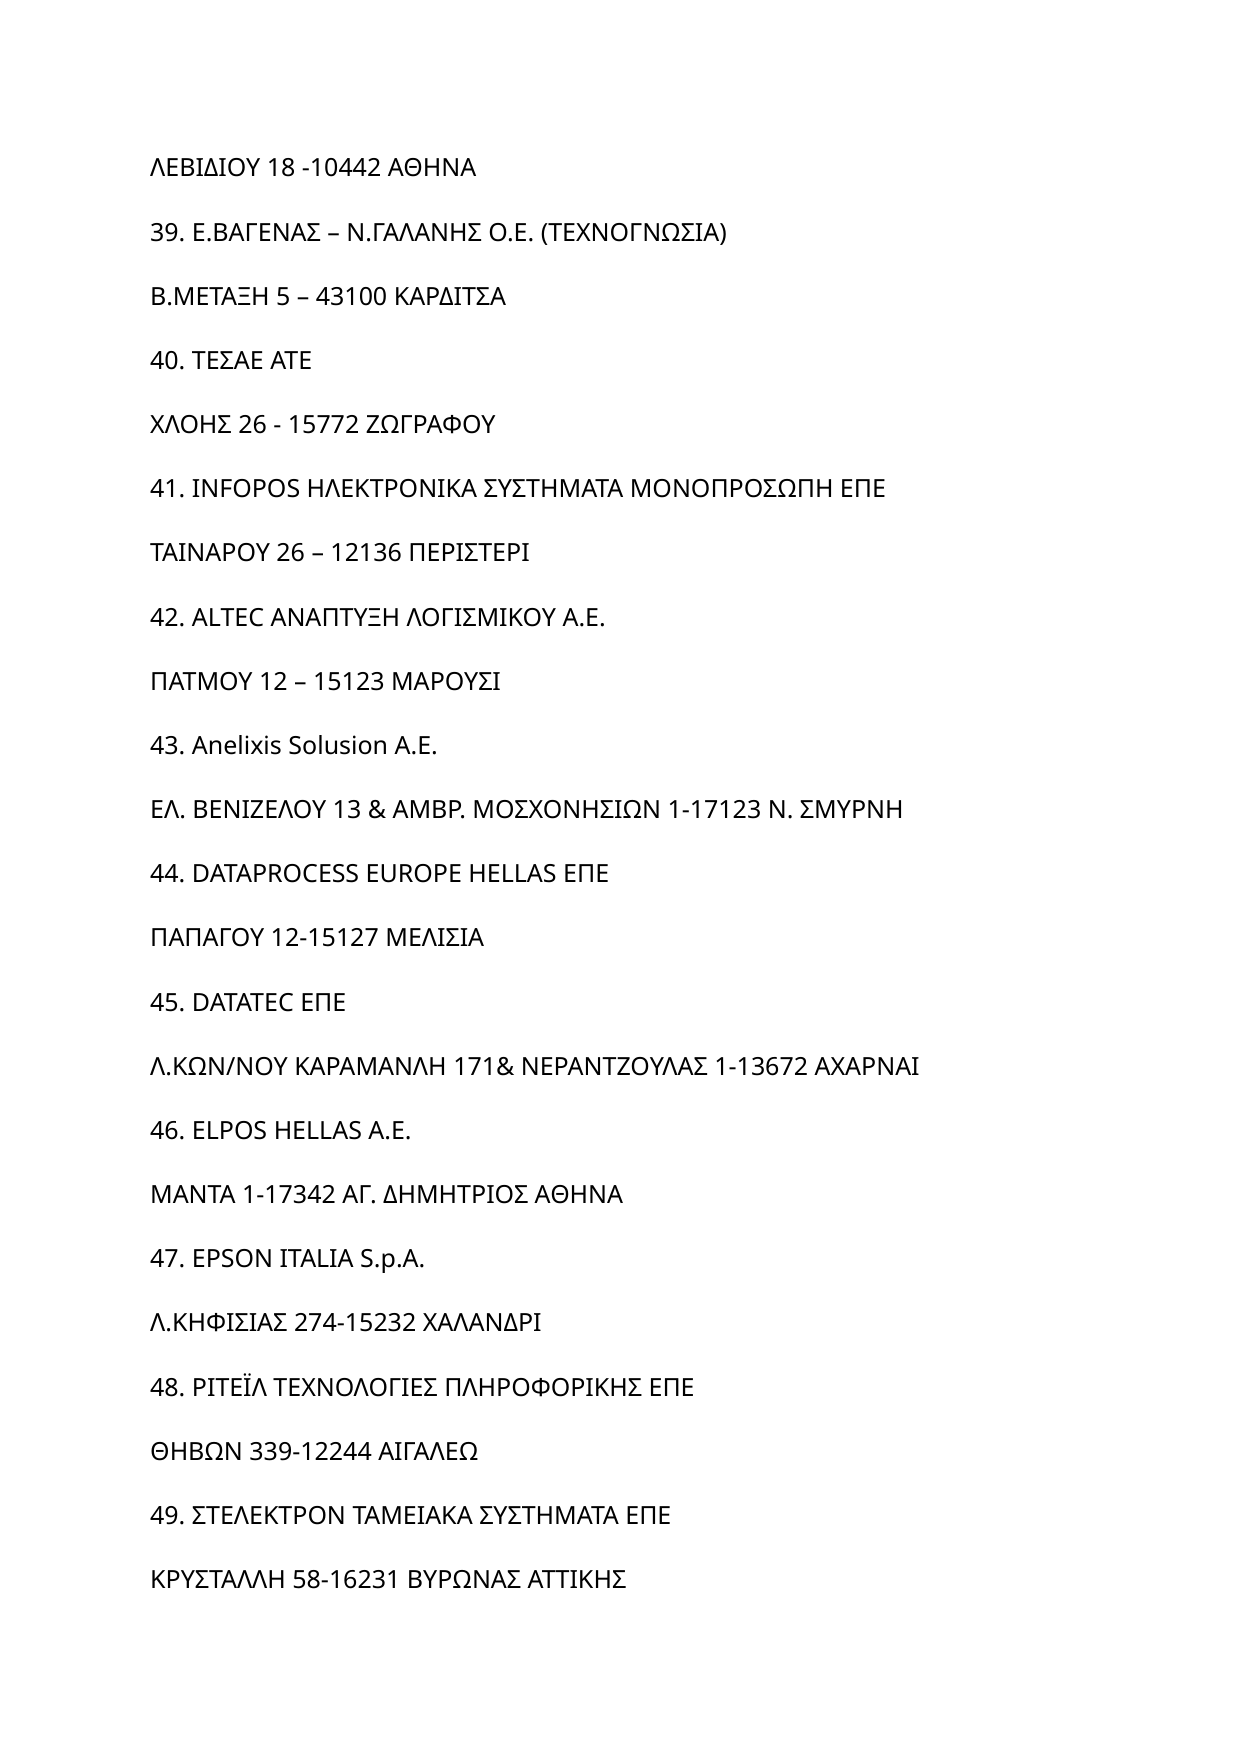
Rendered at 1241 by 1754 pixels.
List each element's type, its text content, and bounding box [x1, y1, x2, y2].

text ΤΑΙΝΑΡΟΥ 26 – 12136 ΠΕΡΙΣΤΕΡΙ [150, 535, 1090, 569]
text ΘΗΒΩΝ 339-12244 ΑΙΓΑΛΕΩ [150, 1433, 1090, 1467]
text 40. ΤΕΣΑΕ ΑΤΕ [150, 342, 1090, 377]
text 43. Anelixis Solusion Α.Ε. [150, 727, 1090, 762]
text ΠΑΤΜΟΥ 12 – 15123 ΜΑΡΟΥΣΙ [150, 663, 1090, 697]
text Λ.ΚΗΦΙΣΙΑΣ 274-15232 ΧΑΛΑΝΔΡΙ [150, 1305, 1090, 1339]
text Λ.ΚΩΝ/ΝΟΥ ΚΑΡΑΜΑΝΛΗ 171& ΝΕΡΑΝΤΖΟΥΛΑΣ 1-13672 ΑΧΑΡΝΑΙ [150, 1048, 1090, 1082]
text ΛΕΒΙΔΙΟΥ 18 -10442 ΑΘΗΝΑ [150, 150, 1090, 184]
text ΜΑΝΤΑ 1-17342 ΑΓ. ΔΗΜΗΤΡΙΟΣ ΑΘΗΝΑ [150, 1177, 1090, 1211]
text 42. ALTEC ΑΝΑΠΤΥΞΗ ΛΟΓΙΣΜΙΚΟΥ Α.Ε. [150, 599, 1090, 633]
text 39. Ε.ΒΑΓΕΝΑΣ – Ν.ΓΑΛΑΝΗΣ Ο.Ε. (ΤΕΧΝΟΓΝΩΣΙΑ) [150, 214, 1090, 248]
text 46. ELPOS HELLAS Α.Ε. [150, 1112, 1090, 1147]
text 41. INFOPOS ΗΛΕΚΤΡΟΝΙΚΑ ΣΥΣΤΗΜΑΤΑ ΜΟΝΟΠΡΟΣΩΠΗ ΕΠΕ [150, 471, 1090, 505]
text ΧΛΟΗΣ 26 - 15772 ΖΩΓΡΑΦΟΥ [150, 407, 1090, 441]
text ΕΛ. ΒΕΝΙΖΕΛΟΥ 13 & ΑΜΒΡ. ΜΟΣΧΟΝΗΣΙΩΝ 1-17123 Ν. ΣΜΥΡΝΗ [150, 792, 1090, 826]
text 44. DATAPROCESS EUROPE HELLAS ΕΠΕ [150, 856, 1090, 890]
text ΚΡΥΣΤΑΛΛΗ 58-16231 ΒΥΡΩΝΑΣ ΑΤΤΙΚΗΣ [150, 1562, 1090, 1596]
text Β.ΜΕΤΑΞΗ 5 – 43100 ΚΑΡΔΙΤΣΑ [150, 278, 1090, 312]
text 47. EPSON ITALIA S.p.A. [150, 1241, 1090, 1275]
text 45. DATATEC EΠΕ [150, 984, 1090, 1018]
text ΠΑΠΑΓΟΥ 12-15127 ΜΕΛΙΣΙΑ [150, 920, 1090, 954]
text 49. ΣΤΕΛΕΚΤΡΟΝ ΤΑΜΕΙΑΚΑ ΣΥΣΤΗΜΑΤΑ ΕΠΕ [150, 1497, 1090, 1532]
text 48. ΡΙΤΕΪΛ ΤΕΧΝΟΛΟΓΙΕΣ ΠΛΗΡΟΦΟΡΙΚΗΣ ΕΠΕ [150, 1369, 1090, 1403]
